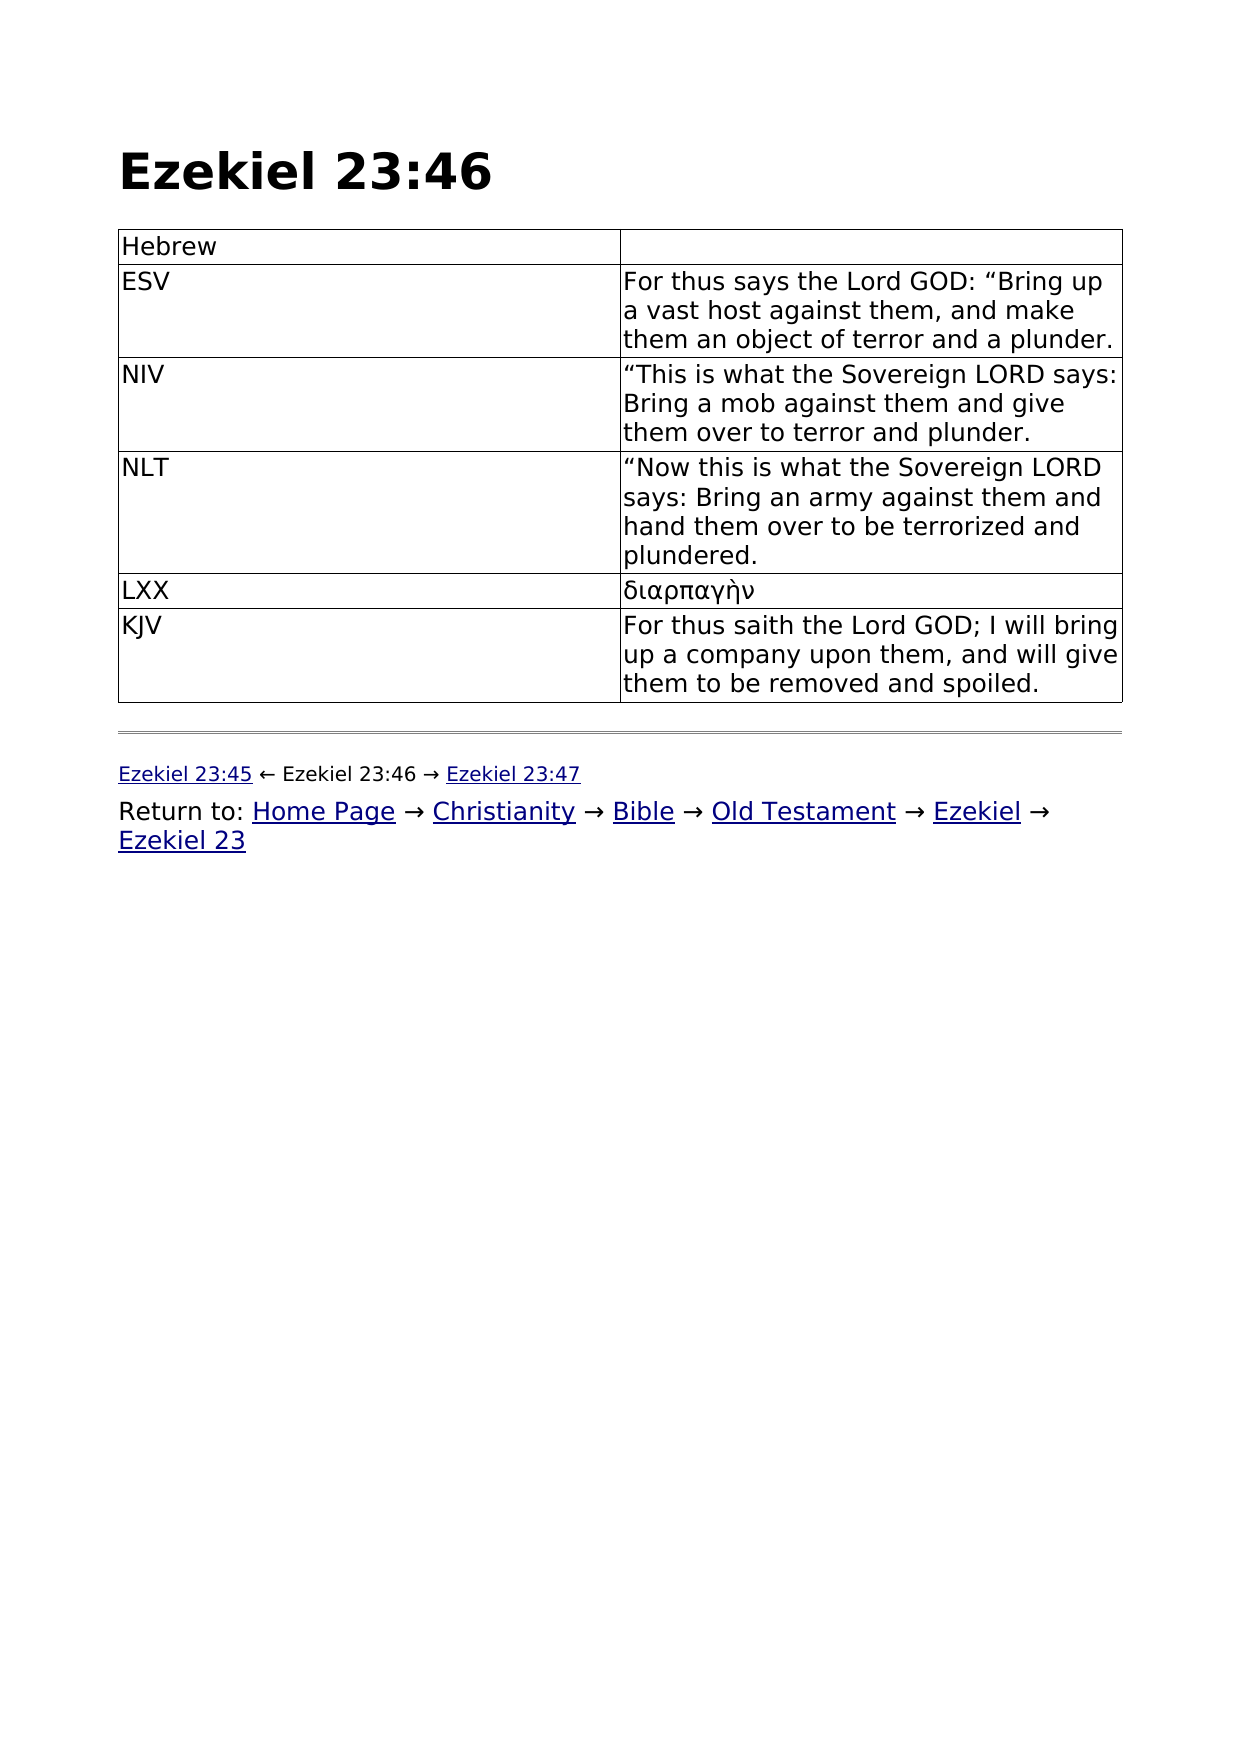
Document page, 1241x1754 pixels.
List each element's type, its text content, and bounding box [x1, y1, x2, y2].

text Ezekiel 23:45 ← Ezekiel 23:46 → Ezekiel 23:47 [118, 763, 1122, 797]
table_cell “Now this is what the Sovereign LORD says: Bring an army against them and hand them over to be terrorized and plundered. [621, 452, 1122, 573]
table_cell For thus saith the Lord GOD; I will bring up a company upon them, and will give them to be removed and spoiled. [621, 609, 1122, 702]
subtitle Ezekiel 23:46 [118, 143, 1122, 201]
table_header [621, 230, 1122, 264]
table_cell διαρπαγὴν [621, 574, 1122, 608]
table_cell KJV [119, 609, 620, 702]
table_header Hebrew [119, 230, 620, 264]
text Return to: Home Page → Christianity → Bible → Old Testament → Ezekiel → Ezekiel 23 [118, 797, 1122, 855]
table_cell LXX [119, 574, 620, 608]
table_cell For thus says the Lord GOD: “Bring up a vast host against them, and make them an object of terror and a plunder. [621, 265, 1122, 357]
table_cell “This is what the Sovereign LORD says: Bring a mob against them and give them over to terror and plunder. [621, 358, 1122, 451]
table_cell NLT [119, 452, 620, 573]
table_cell ESV [119, 265, 620, 357]
table_cell NIV [119, 358, 620, 451]
